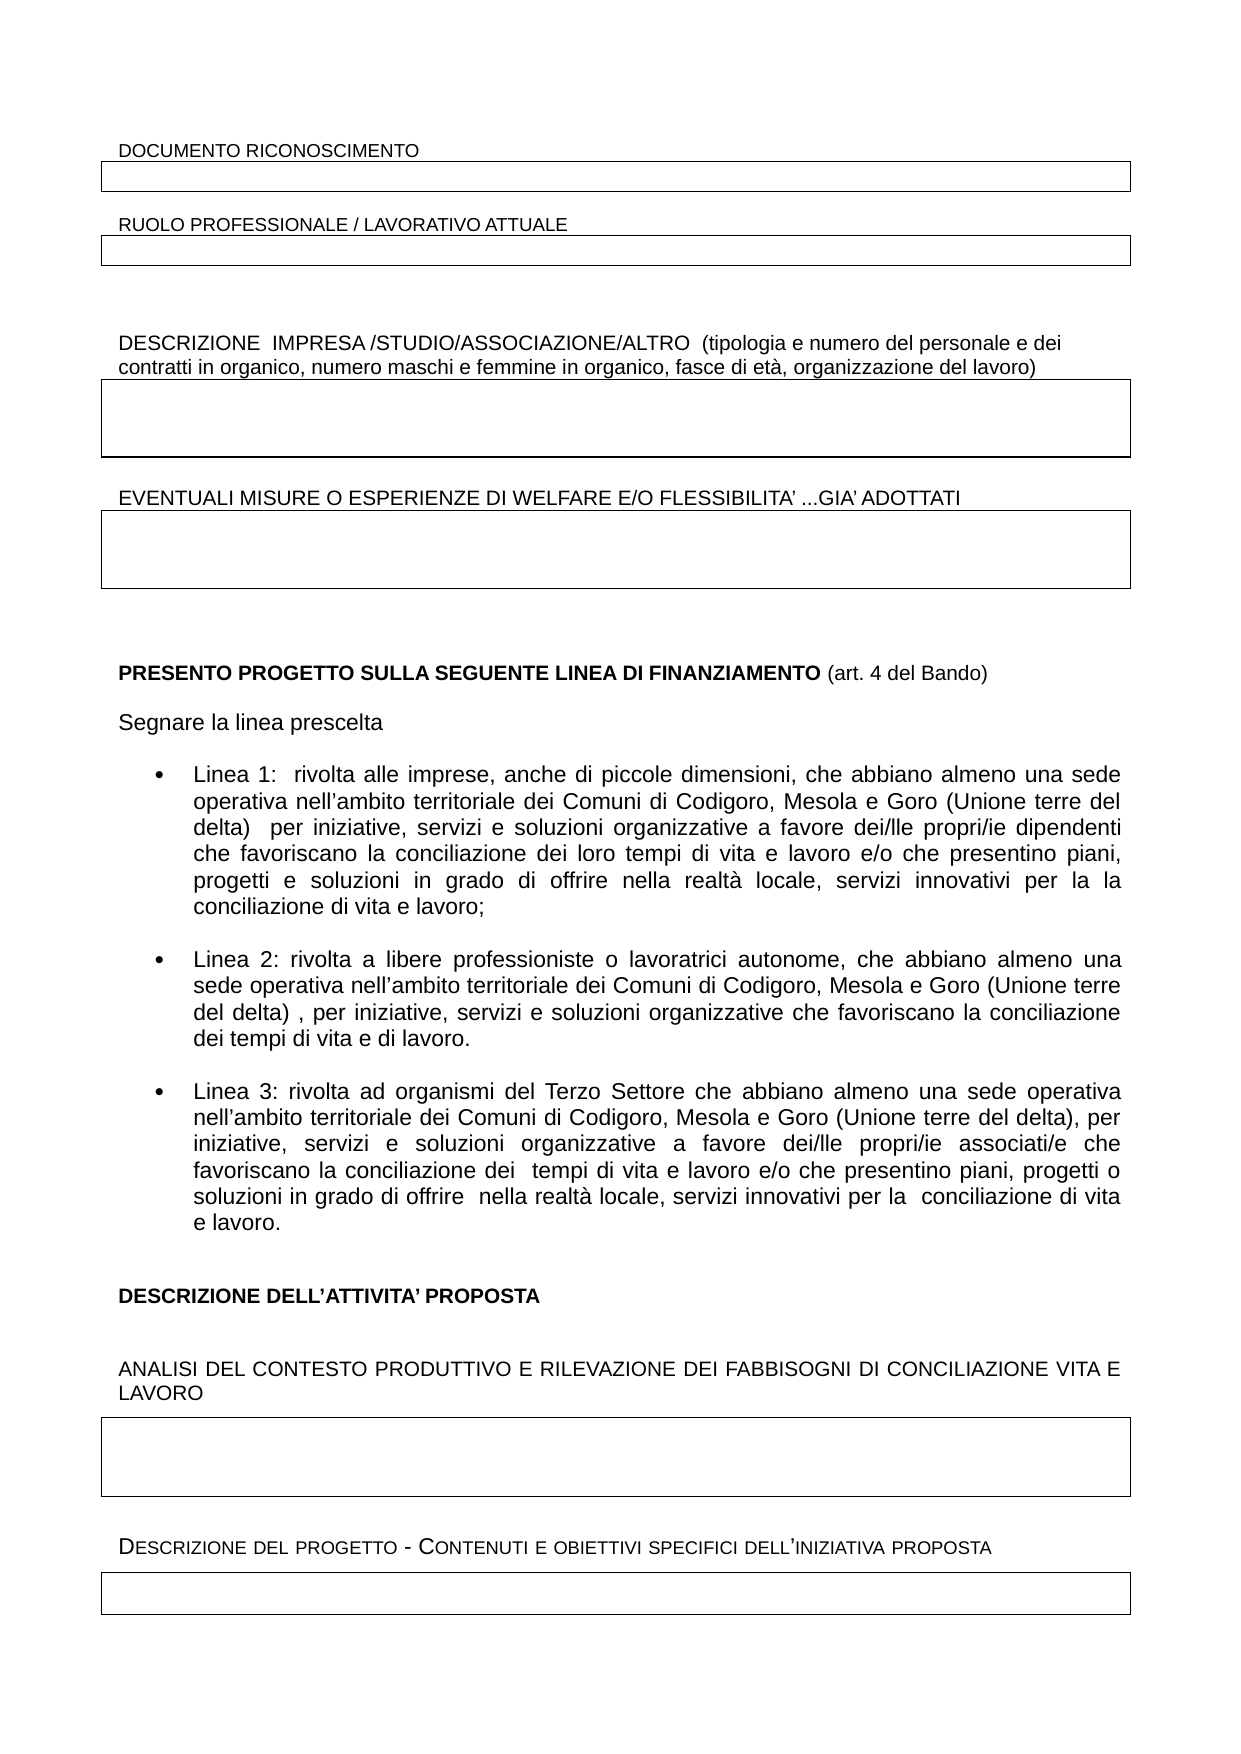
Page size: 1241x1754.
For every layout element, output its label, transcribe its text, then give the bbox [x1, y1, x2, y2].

text PRESENTO PROGETTO SULLA SEGUENTE LINEA DI FINANZIAMENTO (art. 4 del Bando) [118, 661, 1122, 685]
text DESCRIZIONE IMPRESA /STUDIO/ASSOCIAZIONE/ALTRO (tipologia e numero del personale e dei contratti in organico, numero maschi e femmine in organico, fasce di età, organizzazione del lavoro) [118, 331, 1122, 379]
table_header [102, 236, 1130, 265]
text Segnare la linea prescelta [118, 709, 1122, 735]
table_header [102, 380, 1130, 456]
text DOCUMENTO RICONOSCIMENTO [118, 140, 1122, 161]
table_header [102, 1418, 1130, 1496]
text DESCRIZIONE DELL’ATTIVITA’ PROPOSTA [118, 1284, 1122, 1308]
list Linea 3: rivolta ad organismi del Terzo Settore che abbiano almeno una sede operativa nell’ambito territoriale dei Comuni di Codigoro, Mesola e Goro (Unione terre del delta), per iniziative, servizi e soluzioni organizzative a favore dei/lle propri/ie associati/e che favoriscano la conciliazione dei tempi di vita e lavoro e/o che presentino piani, progetti o soluzioni in grado di offrire nella realtà locale, servizi innovativi per la conciliazione di vita e lavoro. [156, 1078, 1122, 1236]
table_header [102, 162, 1130, 191]
text EVENTUALI MISURE O ESPERIENZE DI WELFARE E/O FLESSIBILITA’ ...GIA’ ADOTTATI [118, 486, 1122, 510]
table_header [102, 1573, 1130, 1614]
list Linea 1: rivolta alle imprese, anche di piccole dimensioni, che abbiano almeno una sede operativa nell’ambito territoriale dei Comuni di Codigoro, Mesola e Goro (Unione terre del delta) per iniziative, servizi e soluzioni organizzative a favore dei/lle propri/ie dipendenti che favoriscano la conciliazione dei loro tempi di vita e lavoro e/o che presentino piani, progetti e soluzioni in grado di offrire nella realtà locale, servizi innovativi per la la conciliazione di vita e lavoro; [156, 761, 1122, 919]
text ANALISI DEL CONTESTO PRODUTTIVO E RILEVAZIONE DEI FABBISOGNI DI CONCILIAZIONE VITA E LAVORO [118, 1357, 1122, 1404]
text Descrizione del progetto - Contenuti e obiettivi specifici dell’iniziativa proposta [118, 1533, 1122, 1559]
text RUOLO PROFESSIONALE / LAVORATIVO ATTUALE [118, 214, 1122, 235]
table_header [102, 511, 1130, 588]
list Linea 2: rivolta a libere professioniste o lavoratrici autonome, che abbiano almeno una sede operativa nell’ambito territoriale dei Comuni di Codigoro, Mesola e Goro (Unione terre del delta) , per iniziative, servizi e soluzioni organizzative che favoriscano la conciliazione dei tempi di vita e di lavoro. [156, 946, 1122, 1051]
